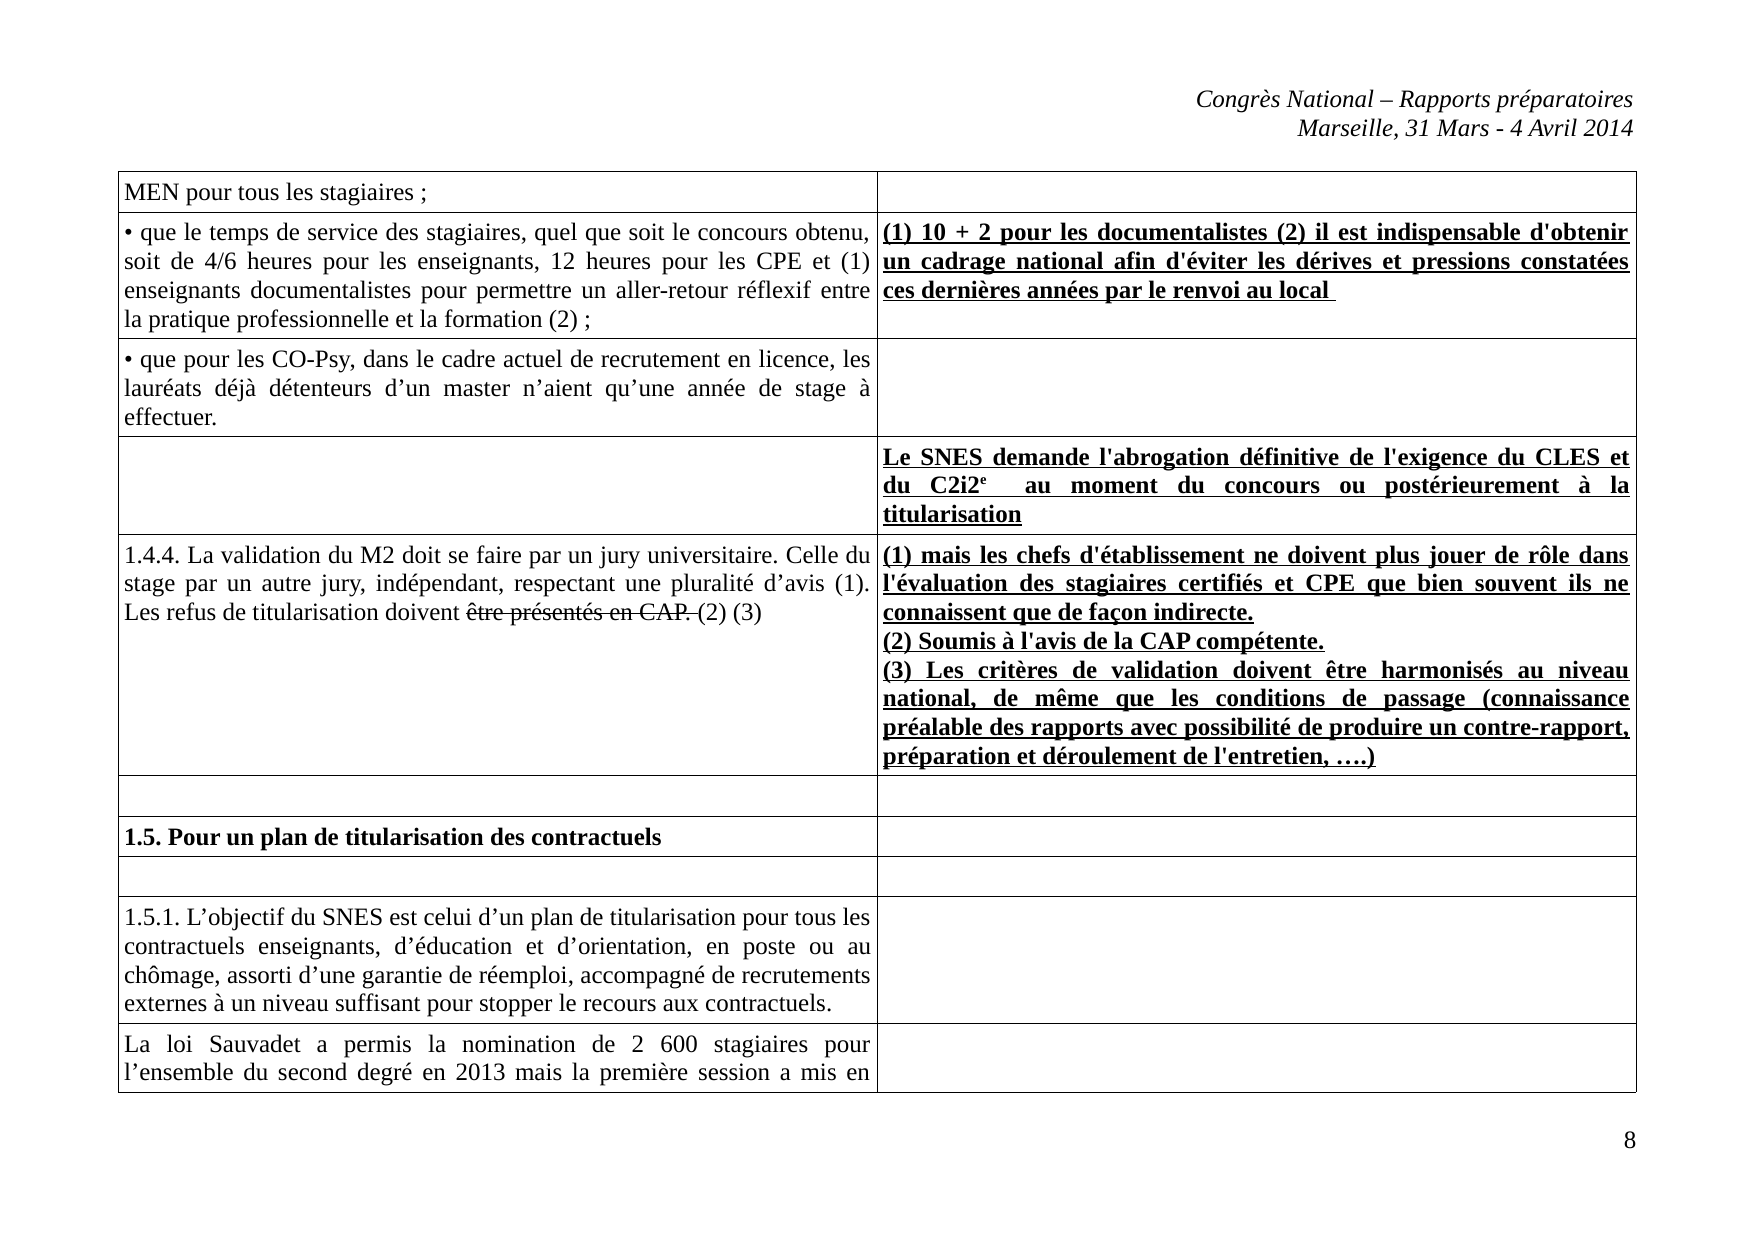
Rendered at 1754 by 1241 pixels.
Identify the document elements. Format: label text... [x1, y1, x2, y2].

table_cell MEN pour tous les stagiaires ; [119, 172, 877, 212]
table_cell [878, 776, 1636, 816]
table_cell [878, 857, 1636, 896]
table_cell 1.5. Pour un plan de titularisation des contractuels [119, 817, 877, 856]
table_cell [878, 817, 1636, 856]
table_cell (1) mais les chefs d'établissement ne doivent plus jouer de rôle dans l'évaluation des stagiaires certifiés et CPE que bien souvent ils ne connaissent que de façon indirecte. (2) Soumis à l'avis de la CAP compétente. (3) Les critères de validation doivent être harmonisés au niveau national, de même que les conditions de passage (connaissance préalable des rapports avec possibilité de produire un contre-rapport, préparation et déroulement de l'entretien, ….) [878, 535, 1636, 775]
table_cell [878, 172, 1636, 212]
table_cell La loi Sauvadet a permis la nomination de 2 600 stagiaires pour l’ensemble du second degré en 2013 mais la première session a mis en [119, 1024, 877, 1092]
table_cell [119, 857, 877, 896]
table_cell (1) 10 + 2 pour les documentalistes (2) il est indispensable d'obtenir un cadrage national afin d'éviter les dérives et pressions constatées ces dernières années par le renvoi au local [878, 213, 1636, 338]
table_cell [119, 776, 877, 816]
table_cell [878, 897, 1636, 1023]
table_cell • que pour les CO-Psy, dans le cadre actuel de recrutement en licence, les lauréats déjà détenteurs d’un master n’aient qu’une année de stage à effectuer. [119, 339, 877, 436]
table_cell [878, 1024, 1636, 1092]
table_cell 1.4.4. La validation du M2 doit se faire par un jury universitaire. Celle du stage par un autre jury, indépendant, respectant une pluralité d’avis (1). Les refus de titularisation doivent être présentés en CAP. (2) (3) [119, 535, 877, 775]
table_cell Le SNES demande l'abrogation définitive de l'exigence du CLES et du C2i2e au moment du concours ou postérieurement à la titularisation [878, 437, 1636, 534]
table_cell [878, 339, 1636, 436]
table_cell 1.5.1. L’objectif du SNES est celui d’un plan de titularisation pour tous les contractuels enseignants, d’éducation et d’orientation, en poste ou au chômage, assorti d’une garantie de réemploi, accompagné de recrutements externes à un niveau suffisant pour stopper le recours aux contractuels. [119, 897, 877, 1023]
table_cell • que le temps de service des stagiaires, quel que soit le concours obtenu, soit de 4/6 heures pour les enseignants, 12 heures pour les CPE et (1) enseignants documentalistes pour permettre un aller-retour réflexif entre la pratique professionnelle et la formation (2) ; [119, 213, 877, 338]
table_cell [119, 437, 877, 534]
